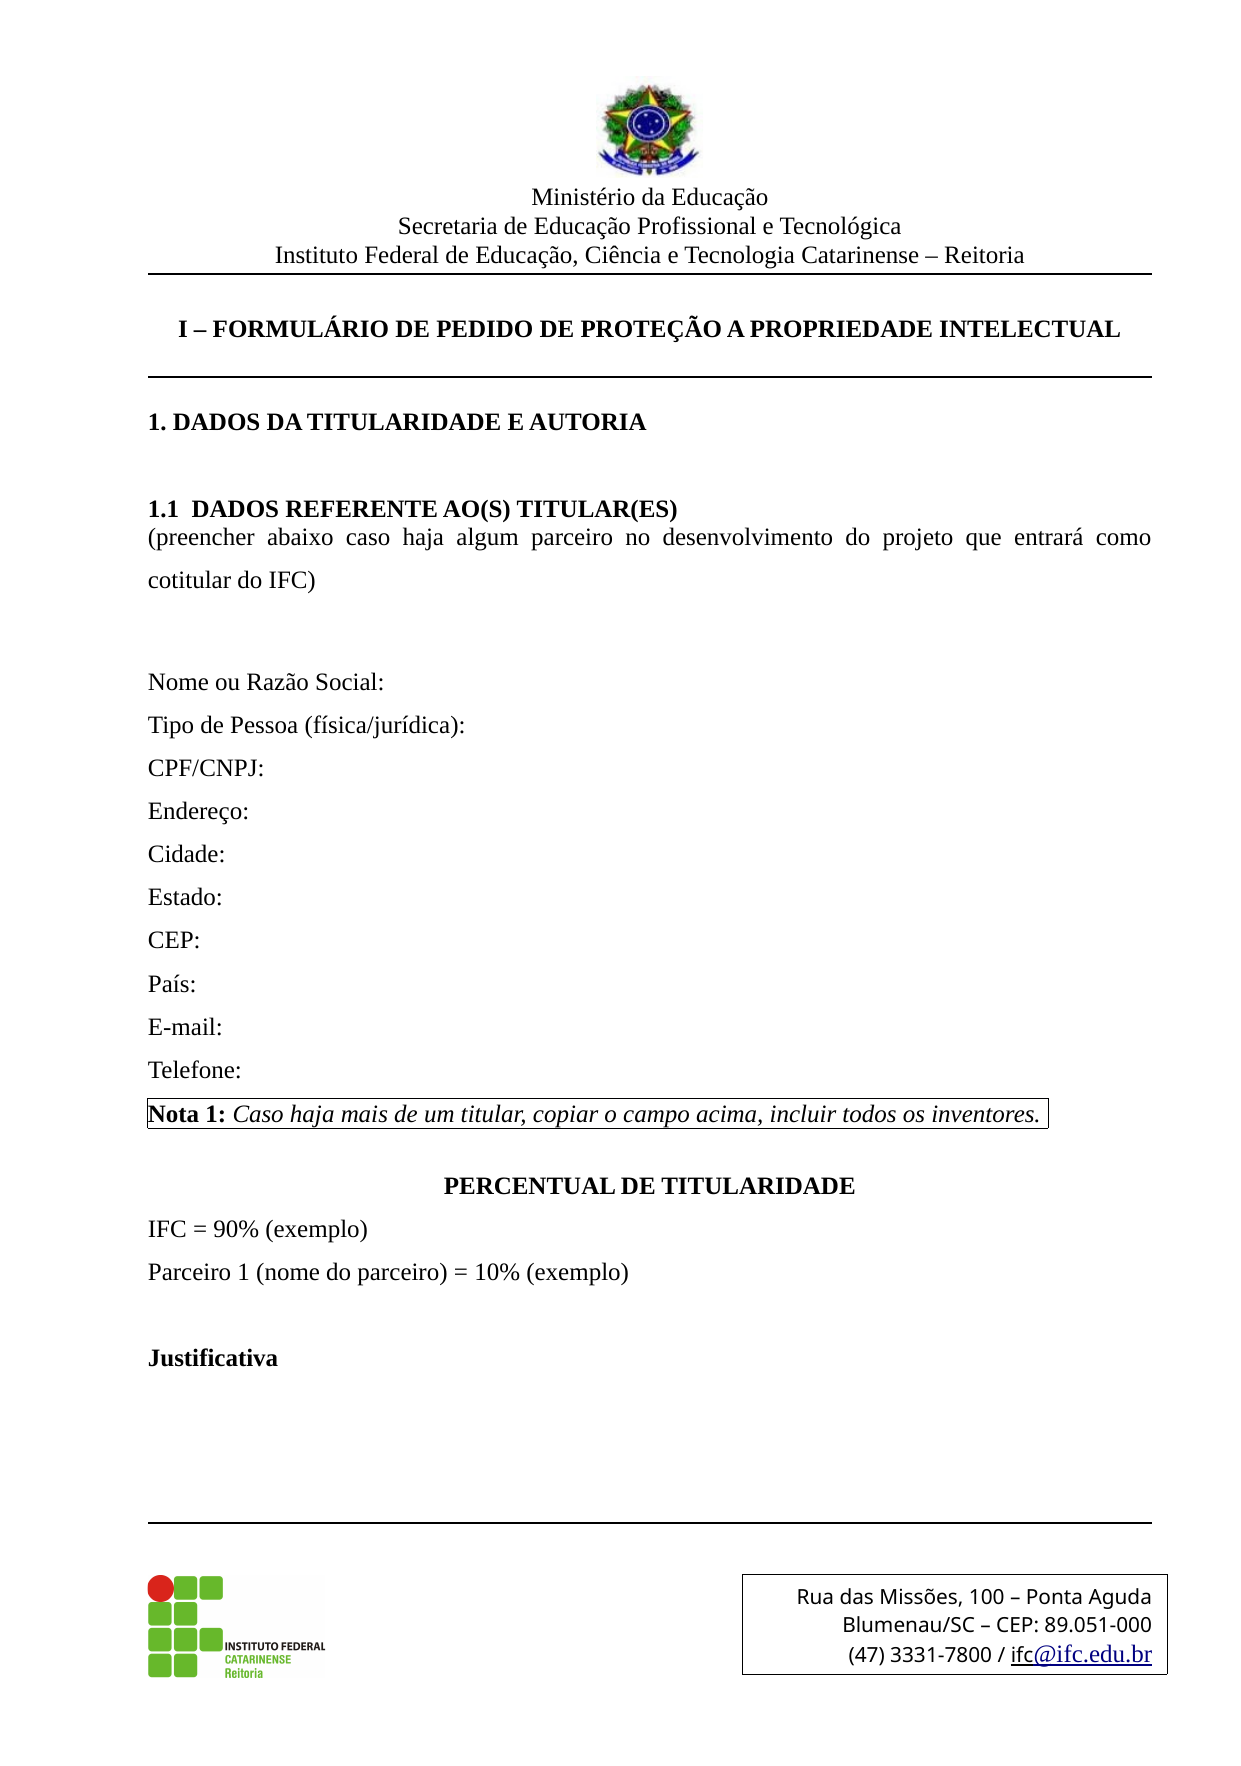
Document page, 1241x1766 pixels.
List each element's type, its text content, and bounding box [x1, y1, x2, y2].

text I – FORMULÁRIO DE PEDIDO DE PROTEÇÃO A PROPRIEDADE INTELECTUAL [148, 314, 1152, 343]
text (preencher abaixo caso haja algum parceiro no desenvolvimento do projeto que entrará como cotitular do IFC) [148, 522, 1152, 594]
text Tipo de Pessoa (física/jurídica): [148, 710, 1152, 739]
text Estado: [148, 882, 1152, 911]
text Endereço: [148, 796, 1152, 825]
text Telefone: [148, 1055, 1152, 1084]
text E-mail: [148, 1012, 1152, 1041]
table_header Nota 1: Caso haja mais de um titular, copiar o campo acima, incluir todos os inventores. [148, 1099, 1048, 1127]
text Nome ou Razão Social: [148, 667, 1152, 696]
text 1. DADOS DA TITULARIDADE E AUTORIA [148, 407, 1152, 435]
text IFC = 90% (exemplo) [148, 1214, 1152, 1243]
text CEP: [148, 926, 1152, 954]
text Justificativa [148, 1343, 1152, 1372]
text Parceiro 1 (nome do parceiro) = 10% (exemplo) [148, 1257, 1152, 1286]
text Cidade: [148, 839, 1152, 868]
text 1.1 DADOS REFERENTE AO(S) TITULAR(ES) [148, 494, 1152, 522]
text País: [148, 969, 1152, 997]
text CPF/CNPJ: [148, 753, 1152, 782]
text PERCENTUAL DE TITULARIDADE [148, 1171, 1152, 1200]
